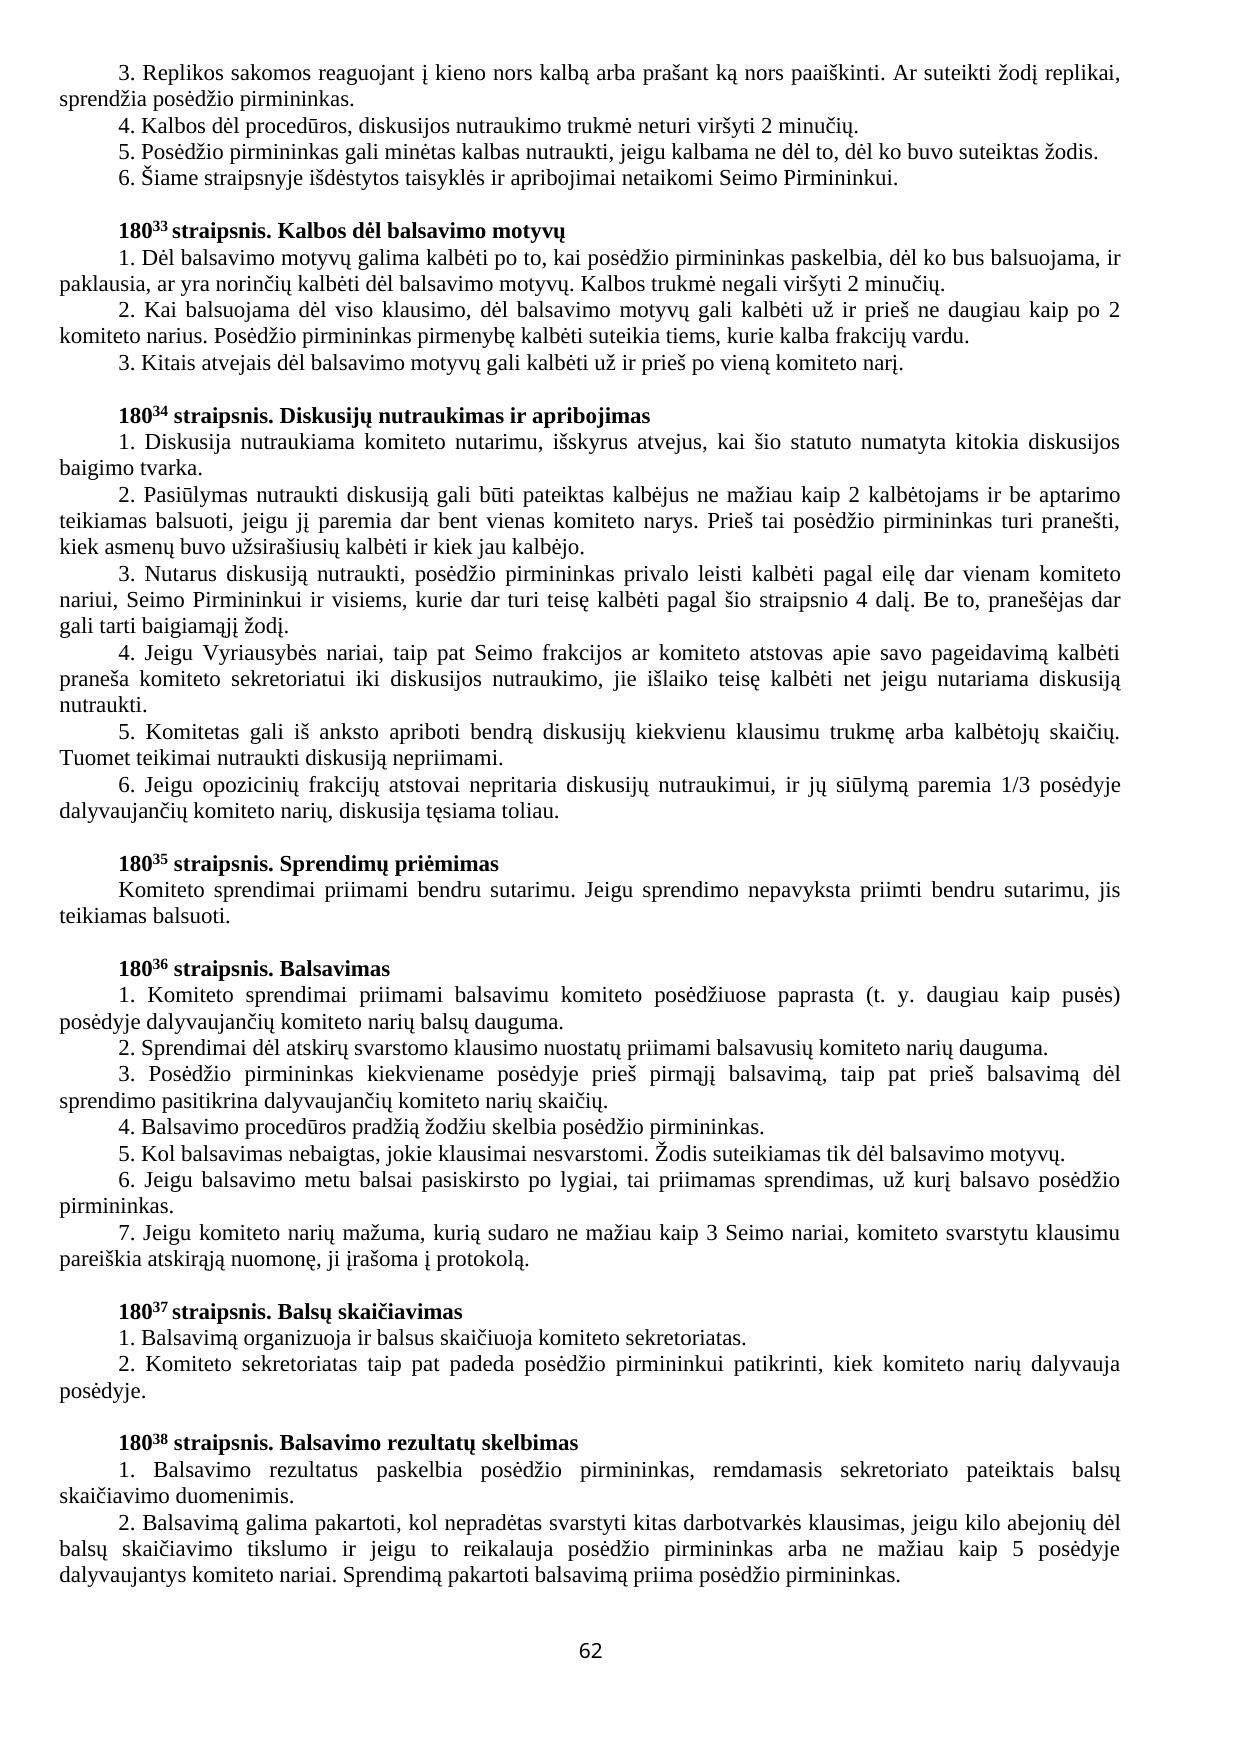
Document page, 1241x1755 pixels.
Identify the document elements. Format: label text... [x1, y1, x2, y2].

text 18033 straipsnis. Kalbos dėl balsavimo motyvų [59, 217, 1122, 243]
text 18037 straipsnis. Balsų skaičiavimas [59, 1298, 1122, 1324]
text 6. Jeigu balsavimo metu balsai pasiskirsto po lygiai, tai priimamas sprendimas, už kurį balsavo posėdžio pirmininkas. [59, 1166, 1122, 1219]
text 1. Dėl balsavimo motyvų galima kalbėti po to, kai posėdžio pirmininkas paskelbia, dėl ko bus balsuojama, ir paklausia, ar yra norinčių kalbėti dėl balsavimo motyvų. Kalbos trukmė negali viršyti 2 minučių. [59, 243, 1122, 296]
text Komiteto sprendimai priimami bendru sutarimu. Jeigu sprendimo nepavyksta priimti bendru sutarimu, jis teikiamas balsuoti. [59, 876, 1122, 929]
text 7. Jeigu komiteto narių mažuma, kurią sudaro ne mažiau kaip 3 Seimo nariai, komiteto svarstytu klausimu pareiškia atskirąją nuomonę, ji įrašoma į protokolą. [59, 1219, 1122, 1271]
text 2. Balsavimą galima pakartoti, kol nepradėtas svarstyti kitas darbotvarkės klausimas, jeigu kilo abejonių dėl balsų skaičiavimo tikslumo ir jeigu to reikalauja posėdžio pirmininkas arba ne mažiau kaip 5 posėdyje dalyvaujantys komiteto nariai. Sprendimą pakartoti balsavimą priima posėdžio pirmininkas. [59, 1508, 1122, 1588]
text 6. Jeigu opozicinių frakcijų atstovai nepritaria diskusijų nutraukimui, ir jų siūlymą paremia 1/3 posėdyje dalyvaujančių komiteto narių, diskusija tęsiama toliau. [59, 771, 1122, 823]
text 2. Komiteto sekretoriatas taip pat padeda posėdžio pirmininkui patikrinti, kiek komiteto narių dalyvauja posėdyje. [59, 1350, 1122, 1403]
text 1. Komiteto sprendimai priimami balsavimu komiteto posėdžiuose paprasta (t. y. daugiau kaip pusės) posėdyje dalyvaujančių komiteto narių balsų dauguma. [59, 981, 1122, 1034]
text 3. Nutarus diskusiją nutraukti, posėdžio pirmininkas privalo leisti kalbėti pagal eilę dar vienam komiteto nariui, Seimo Pirmininkui ir visiems, kurie dar turi teisę kalbėti pagal šio straipsnio 4 dalį. Be to, pranešėjas dar gali tarti baigiamąjį žodį. [59, 560, 1122, 639]
text 6. Šiame straipsnyje išdėstytos taisyklės ir apribojimai netaikomi Seimo Pirmininkui. [59, 164, 1122, 191]
text 4. Kalbos dėl procedūros, diskusijos nutraukimo trukmė neturi viršyti 2 minučių. [59, 112, 1122, 138]
text 18038 straipsnis. Balsavimo rezultatų skelbimas [59, 1429, 1122, 1456]
text 3. Kitais atvejais dėl balsavimo motyvų gali kalbėti už ir prieš po vieną komiteto narį. [59, 349, 1122, 375]
text 2. Kai balsuojama dėl viso klausimo, dėl balsavimo motyvų gali kalbėti už ir prieš ne daugiau kaip po 2 komiteto narius. Posėdžio pirmininkas pirmenybę kalbėti suteikia tiems, kurie kalba frakcijų vardu. [59, 296, 1122, 349]
text 1. Balsavimo rezultatus paskelbia posėdžio pirmininkas, remdamasis sekretoriato pateiktais balsų skaičiavimo duomenimis. [59, 1456, 1122, 1508]
text 4. Balsavimo procedūros pradžią žodžiu skelbia posėdžio pirmininkas. [59, 1113, 1122, 1139]
text 5. Posėdžio pirmininkas gali minėtas kalbas nutraukti, jeigu kalbama ne dėl to, dėl ko buvo suteiktas žodis. [59, 138, 1122, 164]
text 5. Kol balsavimas nebaigtas, jokie klausimai nesvarstomi. Žodis suteikiamas tik dėl balsavimo motyvų. [59, 1139, 1122, 1166]
text 2. Sprendimai dėl atskirų svarstomo klausimo nuostatų priimami balsavusių komiteto narių dauguma. [59, 1034, 1122, 1061]
text 3. Replikos sakomos reaguojant į kieno nors kalbą arba prašant ką nors paaiškinti. Ar suteikti žodį replikai, sprendžia posėdžio pirmininkas. [59, 59, 1122, 112]
text 18035 straipsnis. Sprendimų priėmimas [59, 850, 1122, 876]
text 1. Balsavimą organizuoja ir balsus skaičiuoja komiteto sekretoriatas. [59, 1324, 1122, 1350]
text 18036 straipsnis. Balsavimas [59, 955, 1122, 981]
text 1. Diskusija nutraukiama komiteto nutarimu, išskyrus atvejus, kai šio statuto numatyta kitokia diskusijos baigimo tvarka. [59, 428, 1122, 481]
text 5. Komitetas gali iš anksto apriboti bendrą diskusijų kiekvienu klausimu trukmę arba kalbėtojų skaičių. Tuomet teikimai nutraukti diskusiją nepriimami. [59, 718, 1122, 771]
text 2. Pasiūlymas nutraukti diskusiją gali būti pateiktas kalbėjus ne mažiau kaip 2 kalbėtojams ir be aptarimo teikiamas balsuoti, jeigu jį paremia dar bent vienas komiteto narys. Prieš tai posėdžio pirmininkas turi pranešti, kiek asmenų buvo užsirašiusių kalbėti ir kiek jau kalbėjo. [59, 481, 1122, 560]
text 18034 straipsnis. Diskusijų nutraukimas ir apribojimas [59, 402, 1122, 428]
text 3. Posėdžio pirmininkas kiekviename posėdyje prieš pirmąjį balsavimą, taip pat prieš balsavimą dėl sprendimo pasitikrina dalyvaujančių komiteto narių skaičių. [59, 1061, 1122, 1113]
text 4. Jeigu Vyriausybės nariai, taip pat Seimo frakcijos ar komiteto atstovas apie savo pageidavimą kalbėti praneša komiteto sekretoriatui iki diskusijos nutraukimo, jie išlaiko teisę kalbėti net jeigu nutariama diskusiją nutraukti. [59, 639, 1122, 718]
